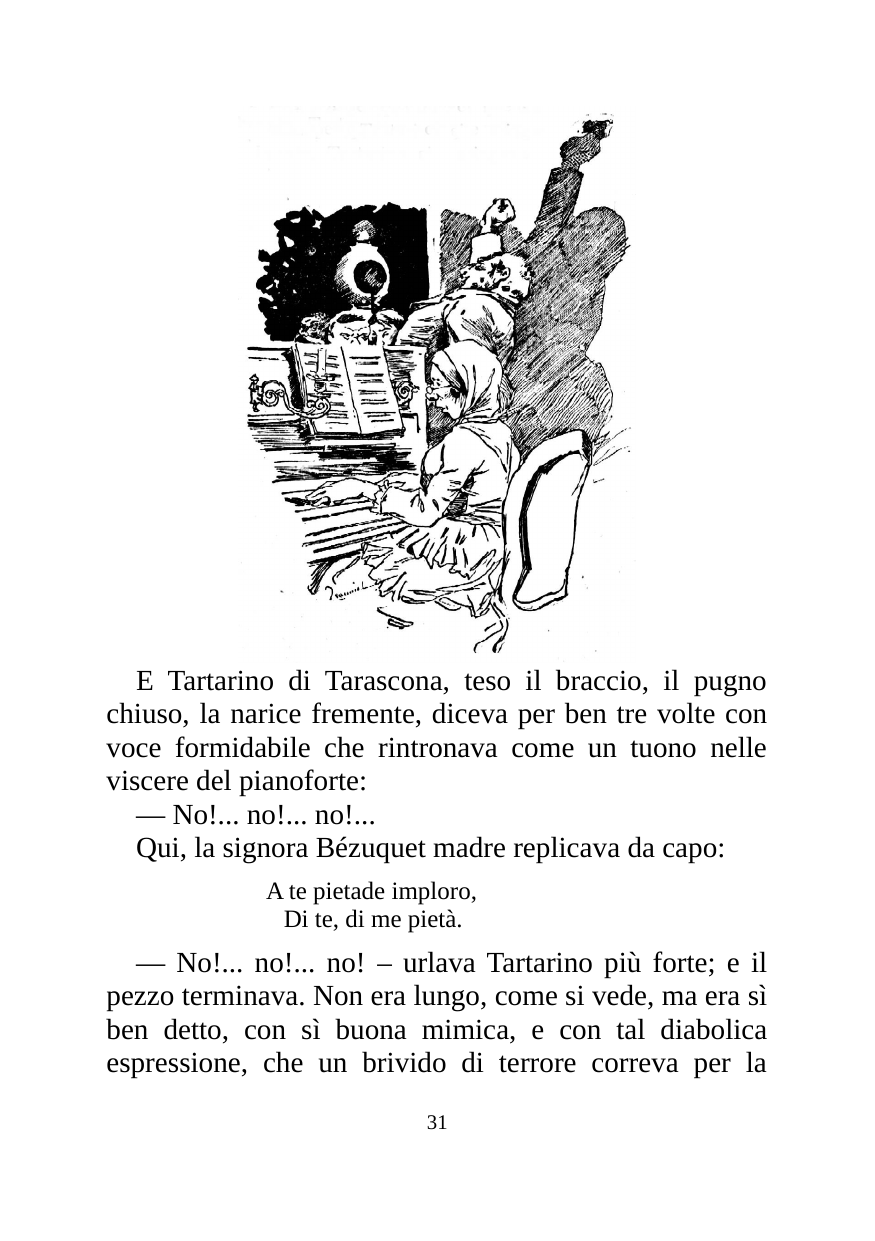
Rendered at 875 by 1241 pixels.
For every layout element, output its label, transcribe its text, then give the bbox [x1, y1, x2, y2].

picture [238, 106, 636, 663]
text Qui, la signora Bézuquet madre replicava da capo: [106, 830, 768, 864]
text E Tartarino di Tarascona, teso il braccio, il pugno chiuso, la narice fremente, diceva per ben tre volte con voce formidabile che rintronava come un tuono nelle viscere del pianoforte: [106, 106, 768, 797]
text — No!... no!... no!... [106, 797, 768, 830]
text — No!... no!... no! – urlava Tartarino più forte; e il pezzo terminava. Non era lungo, come si vede, ma era sì ben detto, con sì buona mimica, e con tal diabolica espressione, che un brivido di terrore correva per la [106, 945, 768, 1079]
text A te pietade imploro, Di te, di me pietà. [266, 876, 768, 933]
